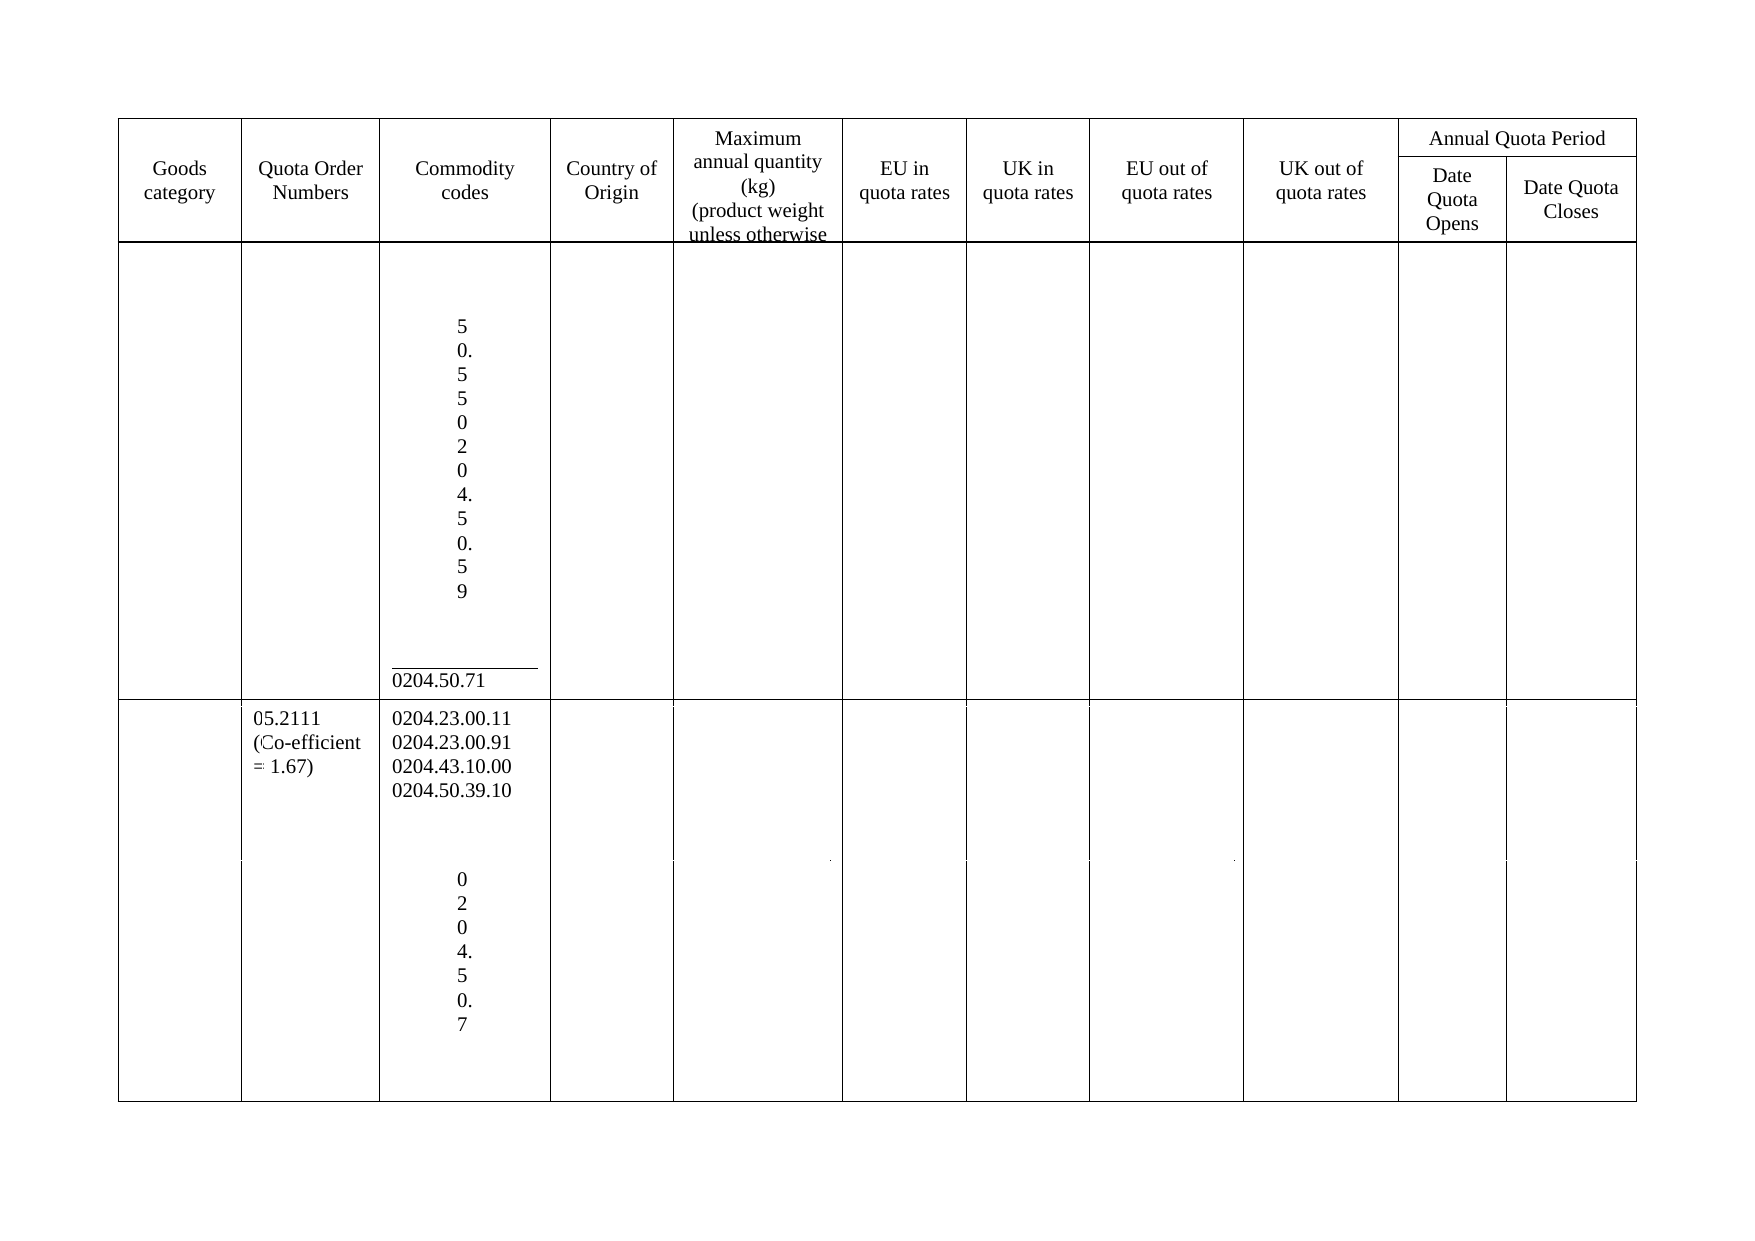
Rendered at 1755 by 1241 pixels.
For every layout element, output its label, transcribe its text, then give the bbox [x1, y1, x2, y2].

table_cell [967, 861, 1089, 1101]
table_cell [1103, 707, 1110, 860]
table_header UK out of quota rates [1244, 119, 1398, 241]
table_cell [674, 243, 842, 698]
table_cell [967, 707, 978, 860]
table_header Goods category [119, 119, 241, 241]
table_header EU out of quota rates [1090, 119, 1243, 241]
table_cell [695, 707, 830, 860]
table_header Commodity codes [380, 119, 550, 241]
table_cell [1399, 243, 1506, 698]
table_cell [1507, 243, 1636, 698]
table_cell [1090, 700, 1243, 1101]
table_cell [119, 243, 241, 698]
table_cell [843, 243, 966, 698]
table_cell 50.55 0204.50.59 0204.50.71 [380, 243, 550, 698]
table_cell Date Quota Closes [1507, 157, 1636, 241]
table_cell [551, 700, 673, 1101]
table_cell [1519, 707, 1542, 860]
table_cell [563, 707, 673, 860]
table_header EU in quota rates [843, 119, 966, 241]
table_cell [1244, 700, 1398, 1101]
table_cell [1411, 707, 1506, 860]
table_cell [1111, 707, 1234, 860]
table_cell [1090, 707, 1102, 860]
table_cell 05.2111 (Co-efficient = 1.67) [242, 700, 379, 1101]
table_cell [856, 707, 966, 860]
table_header UK in quota rates [967, 119, 1089, 241]
table_cell [119, 700, 241, 1101]
table_cell [674, 700, 842, 1101]
table_cell [131, 707, 241, 860]
table_cell [1399, 700, 1506, 1101]
table_cell [967, 243, 1089, 698]
table_cell 05.2014 (Co-efficient = 1.00) [242, 243, 379, 698]
table_header Maximum annual quantity (kg) (product weight unless otherwise specified) [674, 119, 842, 241]
table_cell [1244, 243, 1398, 698]
table_header Country of Origin [551, 119, 673, 241]
table_cell [967, 700, 1089, 706]
table_cell [1543, 707, 1636, 860]
table_cell [843, 700, 966, 1101]
table_cell [1507, 861, 1636, 1101]
table_header Annual Quota Period [1399, 119, 1636, 156]
table_cell 0204.23.00.11 0204.23.00.91 0204.43.10.00 0204.50.39.10 0204.50.7 [380, 700, 550, 1101]
table_cell [979, 707, 987, 860]
table_cell [1507, 707, 1518, 860]
table_header Quota Order Numbers [242, 119, 379, 241]
table_cell [1090, 243, 1243, 698]
table_cell [1507, 700, 1636, 706]
table_cell [674, 707, 685, 860]
table_cell [686, 707, 694, 860]
table_cell Date Quota Opens [1399, 157, 1506, 241]
table_cell [551, 243, 673, 698]
table_cell [988, 707, 1089, 860]
